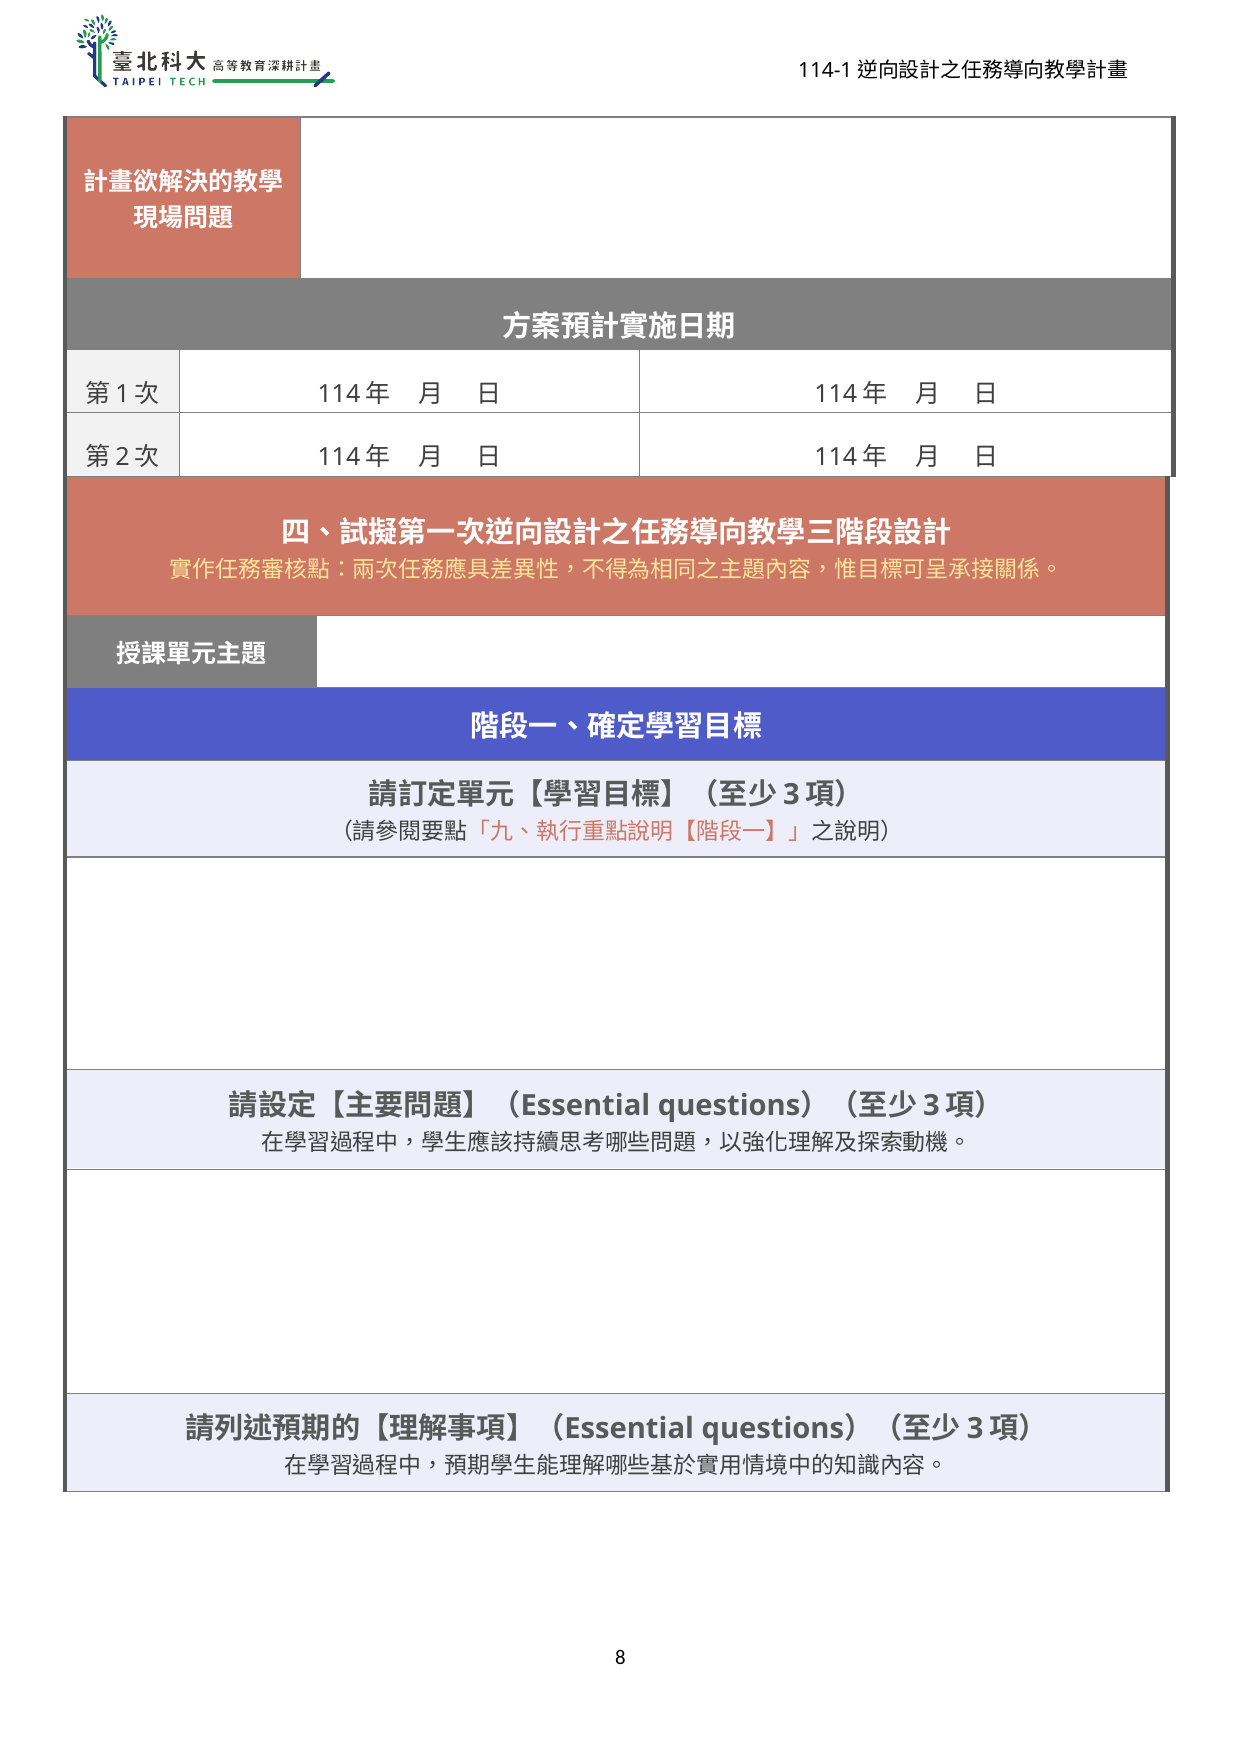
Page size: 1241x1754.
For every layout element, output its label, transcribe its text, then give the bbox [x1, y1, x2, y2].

table_cell 授課單元主題 [67, 616, 316, 687]
table_cell 請訂定單元【學習目標】（至少3項） （請參閱要點「九、執行重點說明【階段一】」之說明） [67, 761, 1165, 856]
table_cell [301, 118, 1171, 278]
table_cell [67, 858, 1165, 1069]
table_cell 第2次 [67, 413, 179, 476]
table_cell 114年 月 日 [640, 413, 1171, 476]
table_cell 114年 月 日 [640, 350, 1171, 412]
table_cell 四、試擬第一次逆向設計之任務導向教學三階段設計 實作任務審核點：兩次任務應具差異性，不得為相同之主題內容，惟目標可呈承接關係。 [67, 477, 1165, 615]
table_cell 第1次 [67, 350, 179, 412]
table_cell 階段一、確定學習目標 [67, 688, 1165, 760]
table_cell [67, 1170, 1165, 1393]
table_cell 請列述預期的【理解事項】（Essential questions）（至少3項） 在學習過程中，預期學生能理解哪些基於實用情境中的知識內容。 [67, 1394, 1165, 1491]
table_cell 計畫欲解決的教學現場問題 [67, 118, 300, 278]
table_cell 114年 月 日 [180, 350, 639, 412]
table_cell [317, 616, 1165, 687]
table_cell 請設定【主要問題】（Essential questions）（至少3項） 在學習過程中，學生應該持續思考哪些問題，以強化理解及探索動機。 [67, 1070, 1165, 1168]
table_cell 方案預計實施日期 [67, 279, 1171, 349]
table_cell 114年 月 日 [180, 413, 639, 476]
